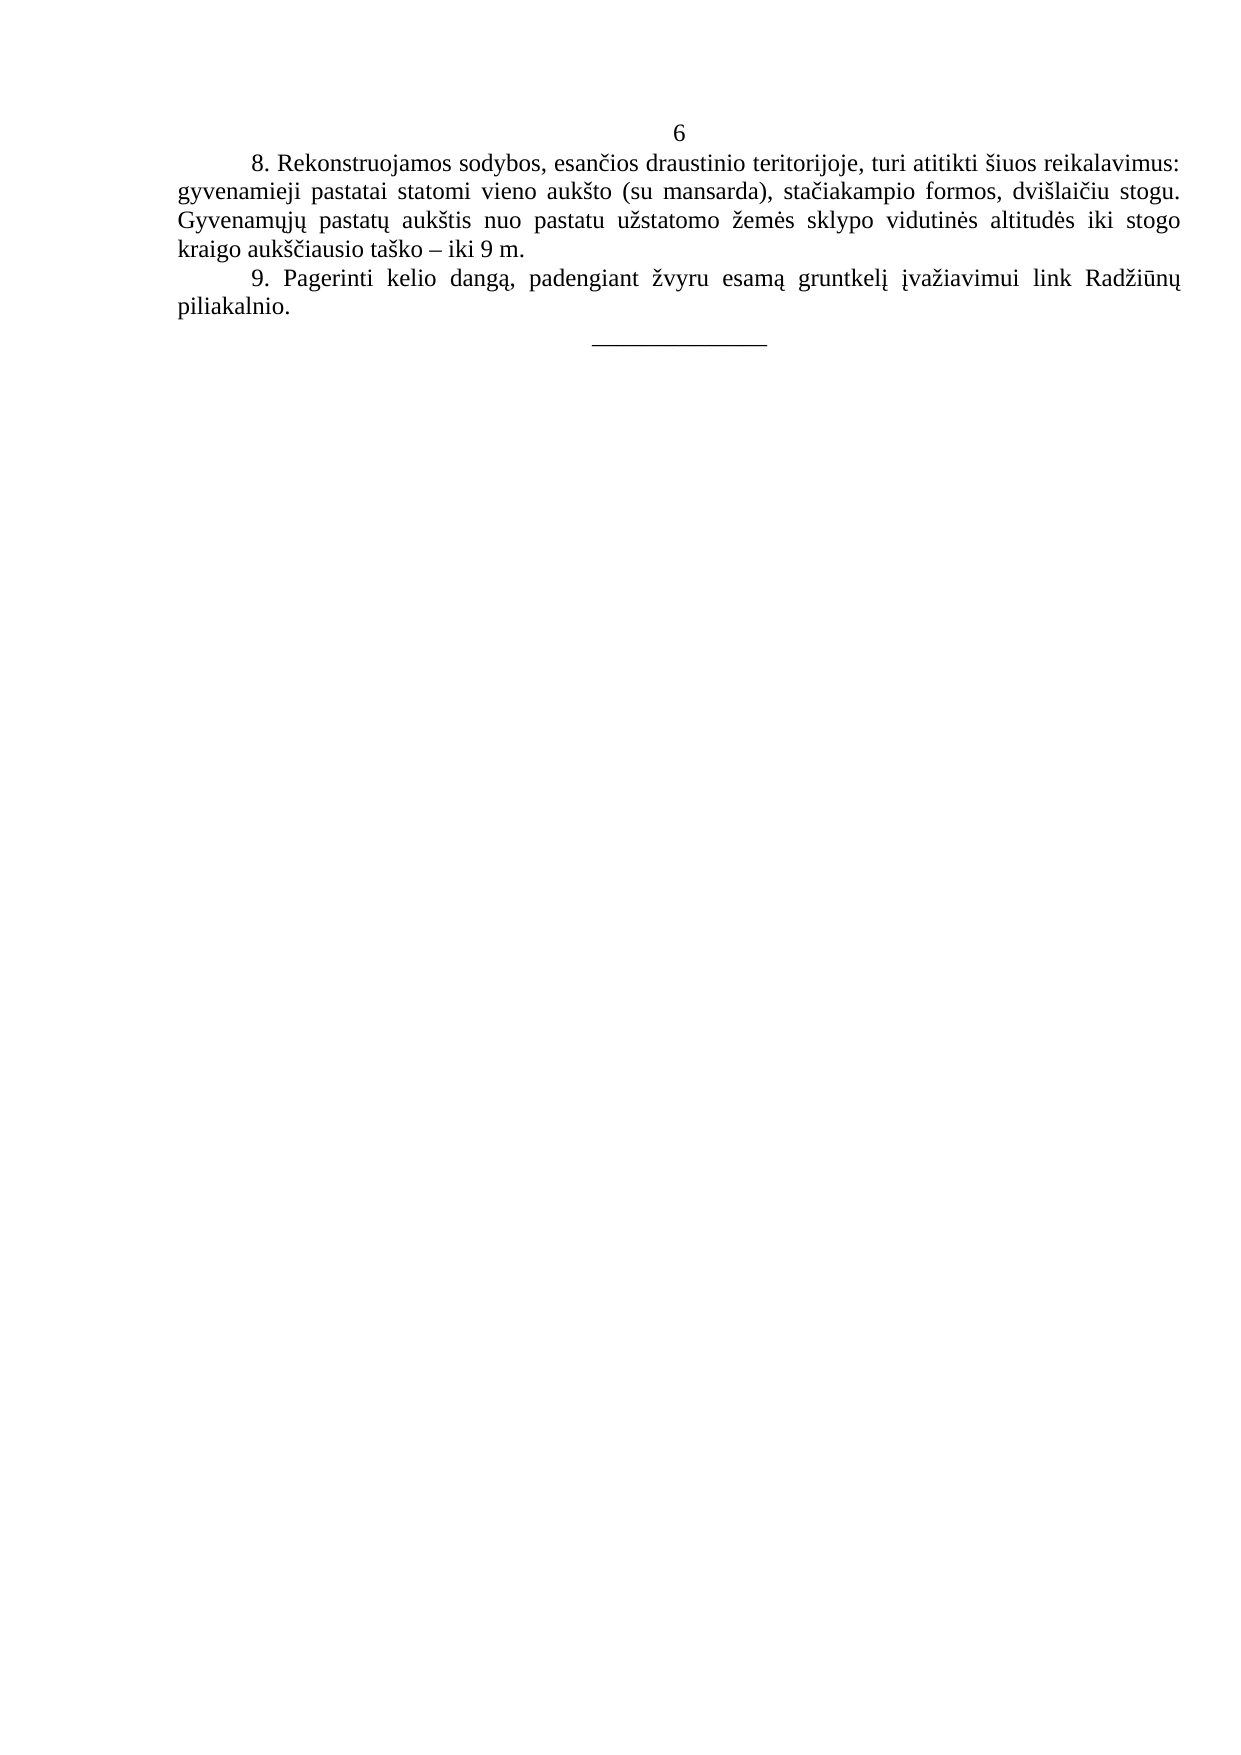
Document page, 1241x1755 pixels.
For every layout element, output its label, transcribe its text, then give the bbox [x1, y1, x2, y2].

text 8. Rekonstruojamos sodybos, esančios draustinio teritorijoje, turi atitikti šiuos reikalavimus: gyvenamieji pastatai statomi vieno aukšto (su mansarda), stačiakampio formos, dvišlaičiu stogu. Gyvenamųjų pastatų aukštis nuo pastatu užstatomo žemės sklypo vidutinės altitudės iki stogo kraigo aukščiausio taško – iki 9 m. [177, 148, 1181, 263]
text ______________ [177, 320, 1181, 349]
text 9. Pagerinti kelio dangą, padengiant žvyru esamą gruntkelį įvažiavimui link Radžiūnų piliakalnio. [177, 263, 1181, 320]
